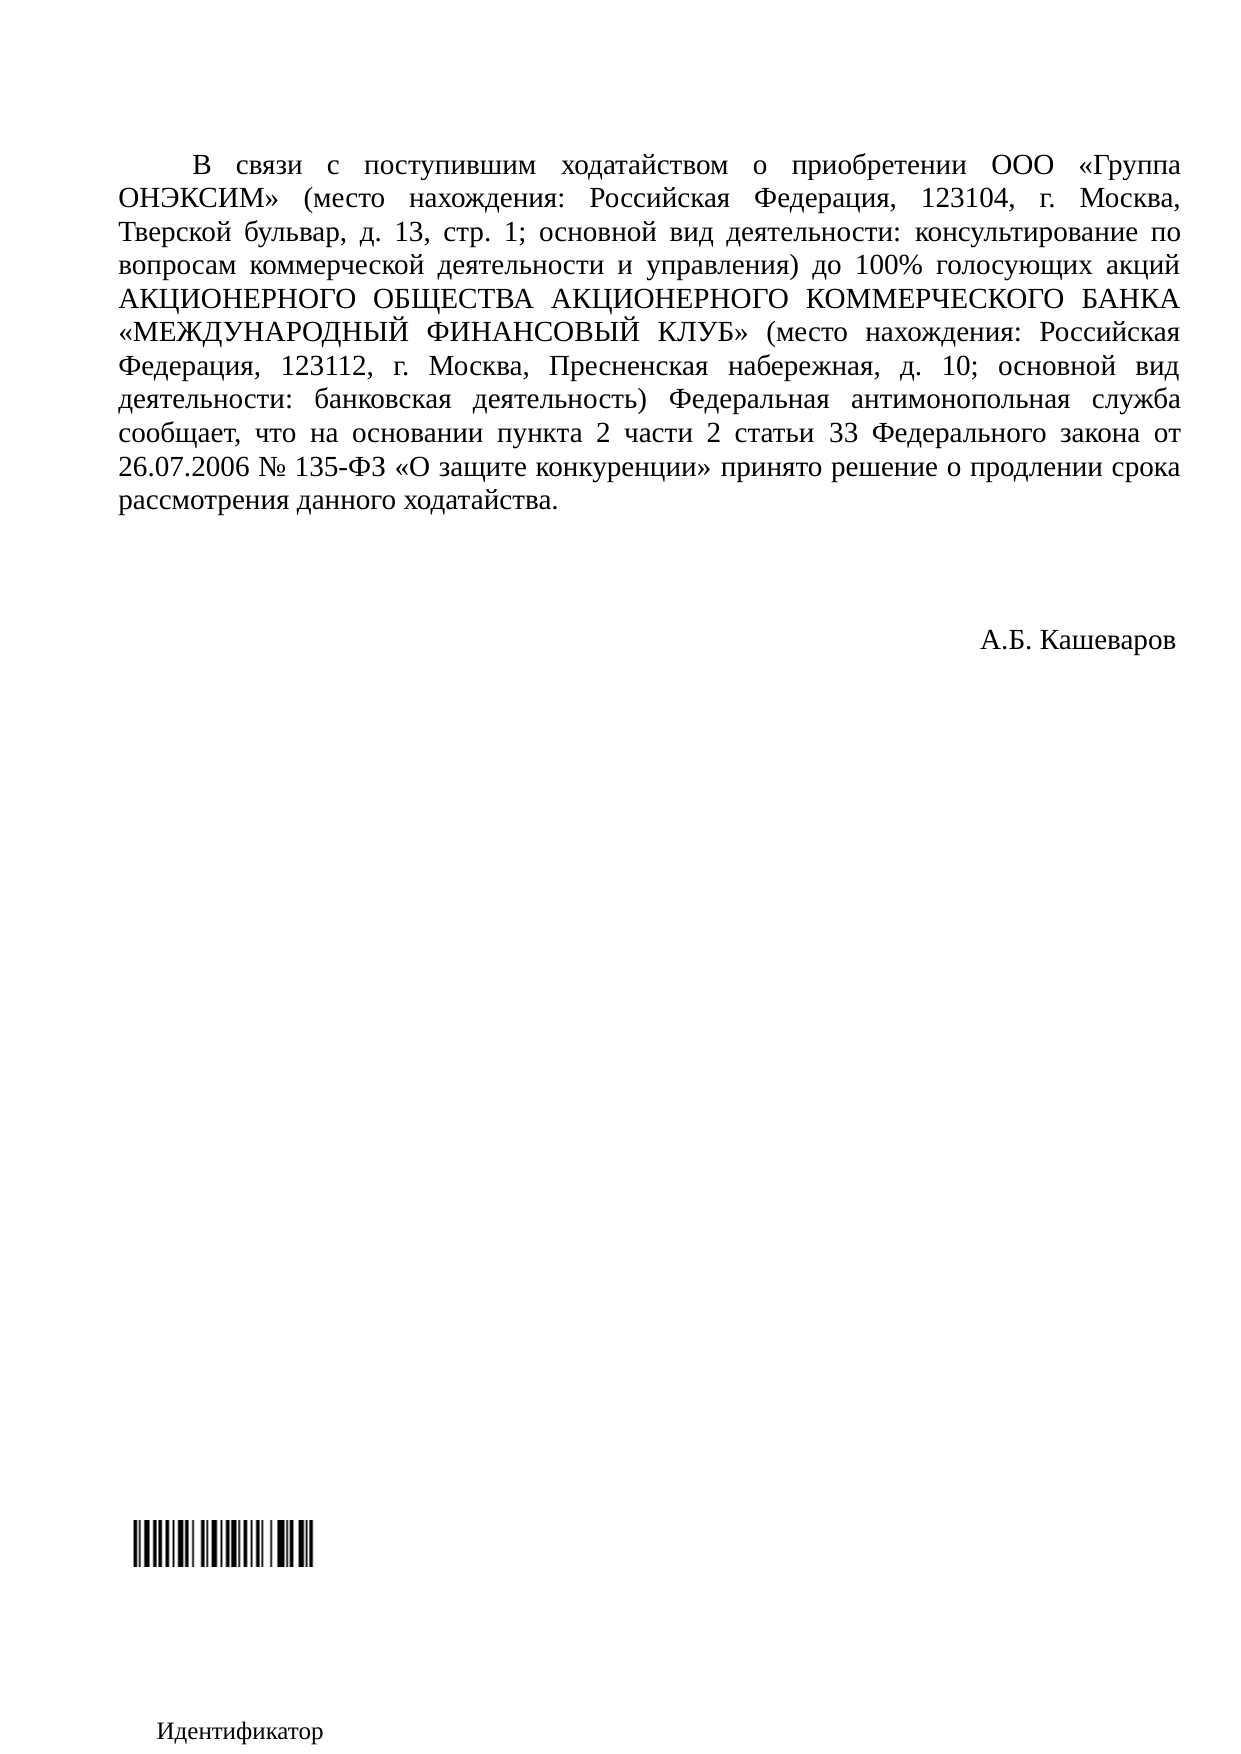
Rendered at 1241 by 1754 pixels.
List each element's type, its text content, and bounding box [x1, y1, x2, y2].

table_cell [118, 729, 352, 773]
picture [118, 1520, 331, 1567]
text В связи с поступившим ходатайством о приобретении ООО «Группа ОНЭКСИМ» (место нахождения: Российская Федерация, 123104, г. Москва, Тверской бульвар, д. 13, стр. 1; основной вид деятельности: консультирование по вопросам коммерческой деятельности и управления) до 100% голосующих акций АКЦИОНЕРНОГО ОБЩЕСТВА АКЦИОНЕРНОГО КОММЕРЧЕСКОГО БАНКА «МЕЖДУНАРОДНЫЙ ФИНАНСОВЫЙ КЛУБ» (место нахождения: Российская Федерация, 123112, г. Москва, Пресненская набережная, д. 10; основной вид деятельности: банковская деятельность) Федеральная антимонопольная служба сообщает, что на основании пункта 2 части 2 статьи 33 Федерального закона от 26.07.2006 № 135-ФЗ «О защите конкуренции» принято решение о продлении срока рассмотрения данного ходатайства. [118, 147, 1181, 516]
table_cell [353, 729, 832, 773]
table_header [353, 549, 832, 728]
table_cell [832, 729, 1182, 773]
table_header [118, 549, 352, 728]
table_header А.Б. Кашеваров [832, 549, 1182, 728]
